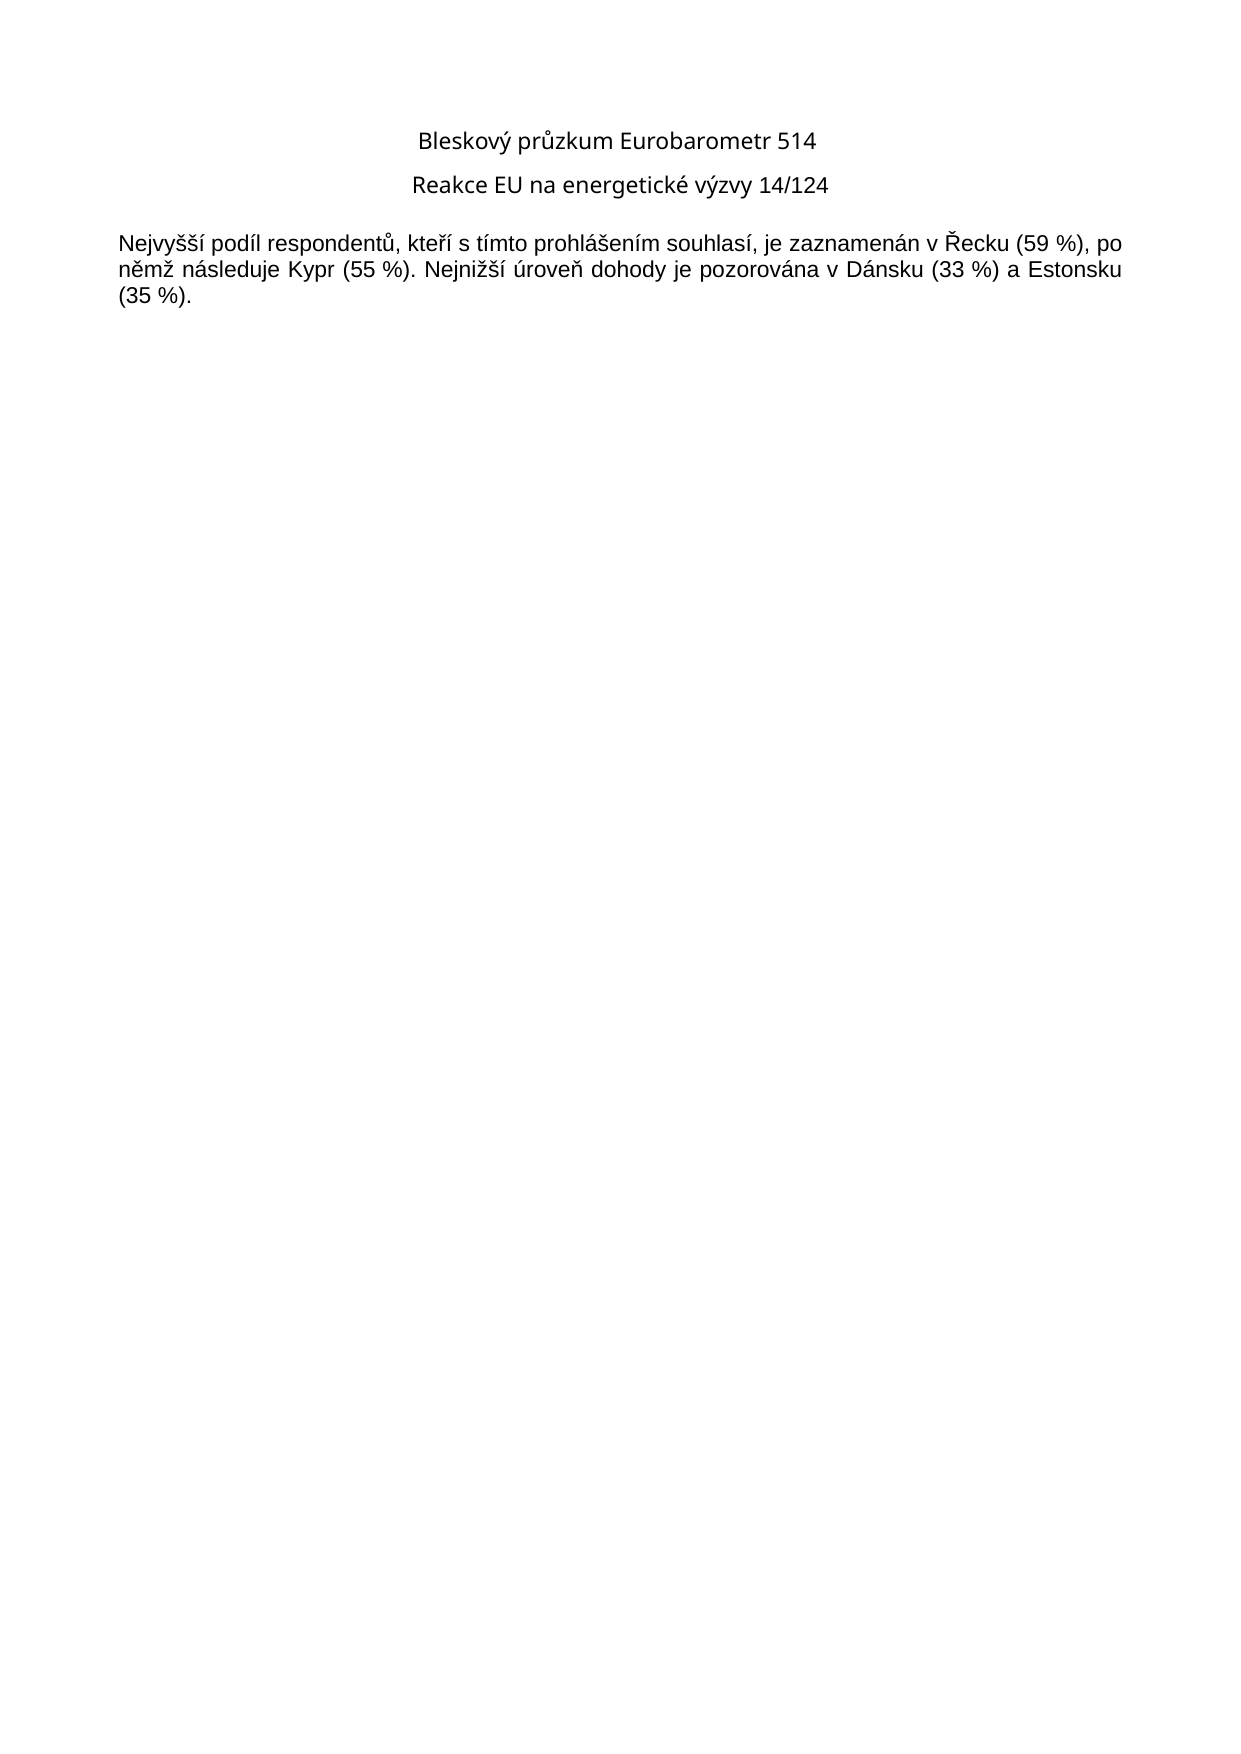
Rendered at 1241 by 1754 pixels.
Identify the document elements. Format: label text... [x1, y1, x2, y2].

text Nejvyšší podíl respondentů, kteří s tímto prohlášením souhlasí, je zaznamenán v Řecku (59 %), po němž následuje Kypr (55 %). Nejnižší úroveň dohody je pozorována v Dánsku (33 %) a Estonsku (35 %). [118, 229, 1122, 308]
